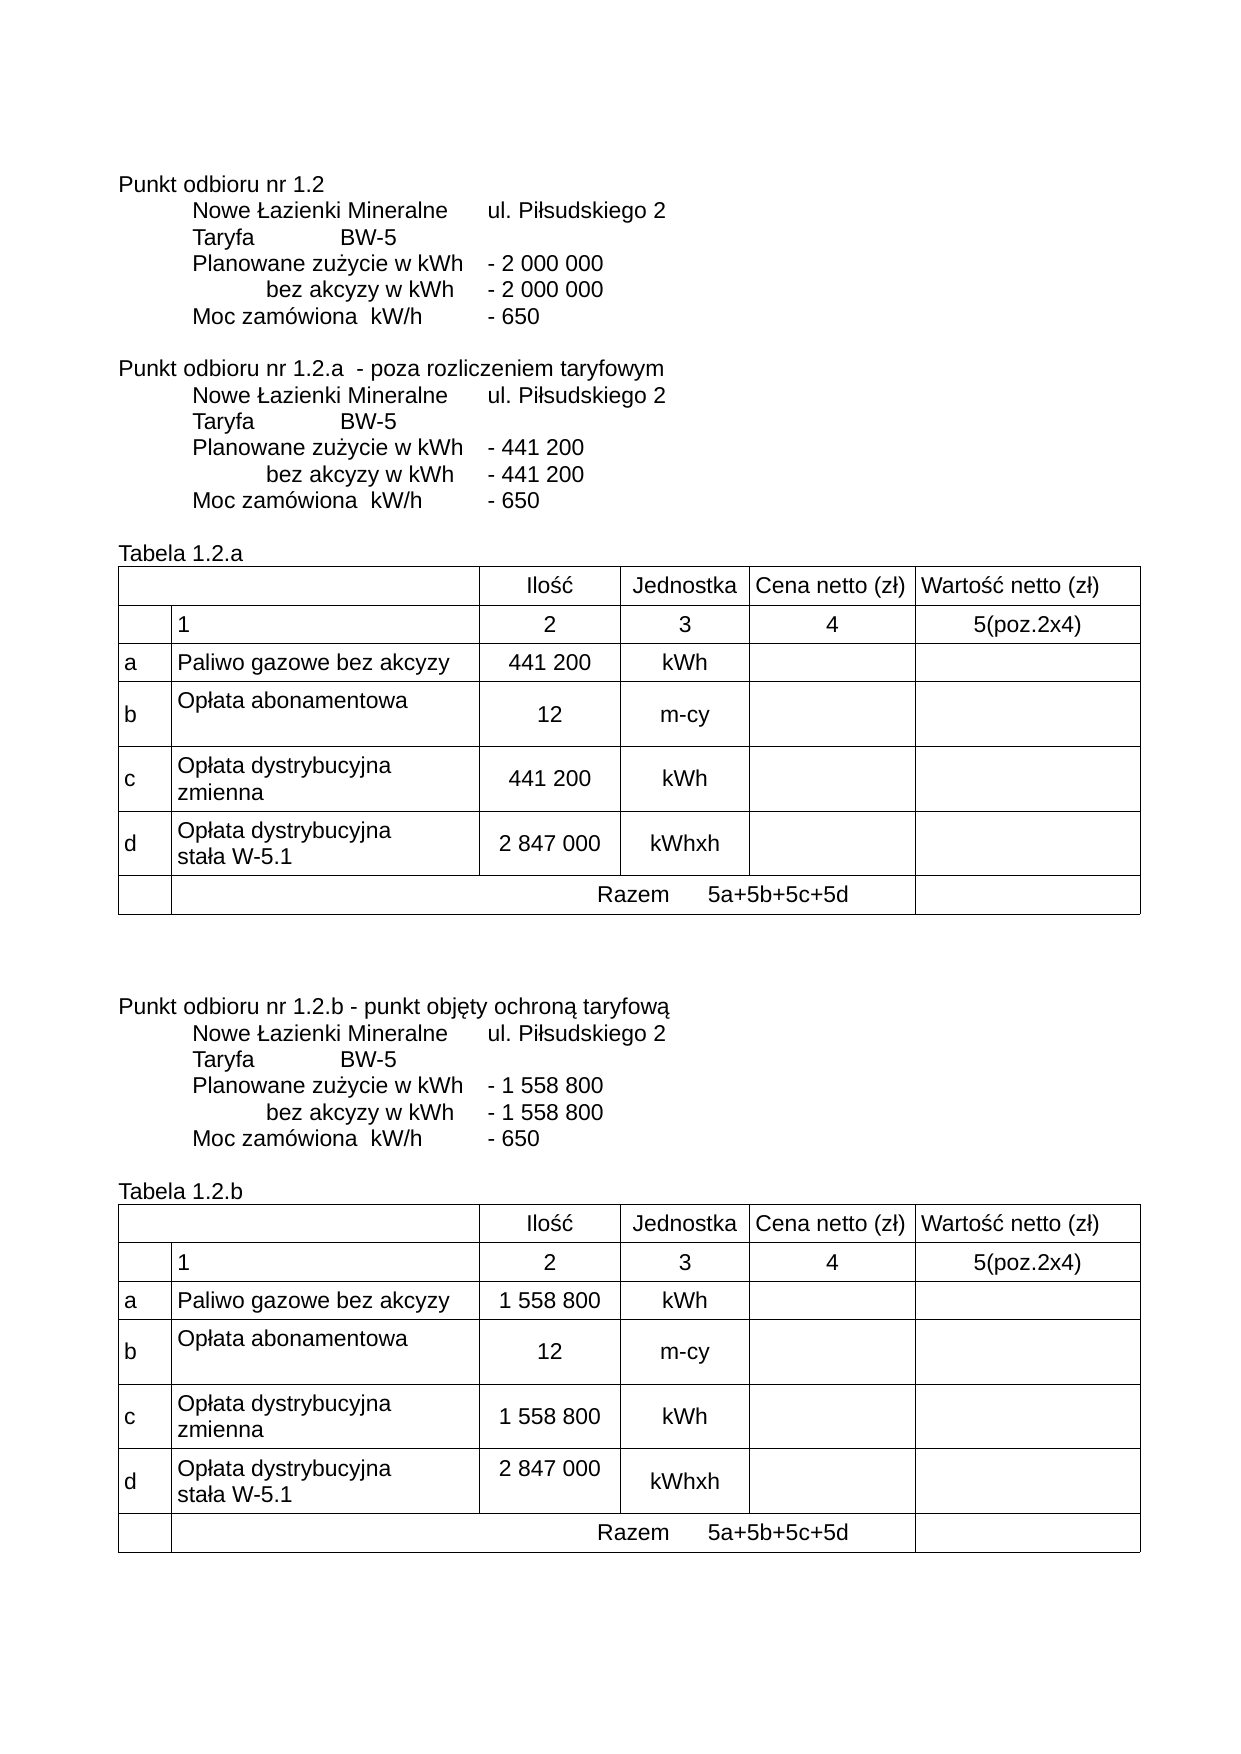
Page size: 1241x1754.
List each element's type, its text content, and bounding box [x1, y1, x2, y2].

table_header Jednostka [621, 567, 749, 604]
table_cell [916, 876, 1140, 913]
table_header [119, 567, 479, 604]
table_header Ilość [480, 567, 620, 604]
text Taryfa BW-5 [118, 1046, 1122, 1072]
table_cell [750, 682, 915, 746]
table_cell [916, 747, 1140, 811]
table_cell [916, 644, 1140, 681]
text Planowane zużycie w kWh - 2 000 000 [118, 250, 1122, 276]
text bez akcyzy w kWh - 2 000 000 [118, 276, 1122, 303]
table_cell [750, 747, 915, 811]
table_cell Paliwo gazowe bez akcyzy [172, 1282, 479, 1319]
text Taryfa BW-5 [118, 223, 1122, 250]
table_cell 12 [480, 1320, 620, 1384]
table_cell a [119, 1282, 171, 1319]
table_cell [916, 1282, 1140, 1319]
table_cell [916, 812, 1140, 875]
table_cell kWhxh [621, 812, 749, 875]
table_cell m-cy [621, 1320, 749, 1384]
text Planowane zużycie w kWh - 441 200 [118, 434, 1122, 461]
table_cell 1 [172, 1243, 479, 1281]
table_cell 12 [480, 682, 620, 746]
table_cell m-cy [621, 682, 749, 746]
table_cell c [119, 1385, 171, 1448]
text Punkt odbioru nr 1.2.a - poza rozliczeniem taryfowym [118, 355, 1122, 382]
table_cell [750, 1320, 915, 1384]
table_cell [750, 644, 915, 681]
table_cell [750, 1282, 915, 1319]
table_cell Opłata dystrybucyjna zmienna [172, 1385, 479, 1448]
table_cell kWh [621, 644, 749, 681]
table_cell [119, 606, 171, 643]
text Nowe Łazienki Mineralne ul. Piłsudskiego 2 [118, 197, 1122, 223]
text Nowe Łazienki Mineralne ul. Piłsudskiego 2 [118, 1019, 1122, 1046]
text Moc zamówiona kW/h - 650 [118, 303, 1122, 329]
table_cell a [119, 644, 171, 681]
text Punkt odbioru nr 1.2 [118, 171, 1122, 197]
table_header Cena netto (zł) [750, 567, 915, 604]
table_cell d [119, 1449, 171, 1513]
table_cell kWh [621, 747, 749, 811]
table_cell [916, 1514, 1140, 1551]
table_cell [119, 1243, 171, 1281]
text Taryfa BW-5 [118, 408, 1122, 434]
table_cell Opłata dystrybucyjna stała W-5.1 [172, 1449, 479, 1513]
table_cell 441 200 [480, 747, 620, 811]
table_cell b [119, 1320, 171, 1384]
table_cell [750, 812, 915, 875]
table_cell 2 847 000 [480, 1449, 620, 1513]
table_cell [916, 1449, 1140, 1513]
table_header Wartość netto (zł) [916, 1205, 1140, 1242]
table_cell 441 200 [480, 644, 620, 681]
table_header Jednostka [621, 1205, 749, 1242]
table_cell Razem 5a+5b+5c+5d [172, 876, 915, 913]
table_cell kWh [621, 1385, 749, 1448]
table_cell 1 558 800 [480, 1282, 620, 1319]
text Tabela 1.2.b [118, 1178, 1122, 1204]
table_cell kWhxh [621, 1449, 749, 1513]
table_cell kWh [621, 1282, 749, 1319]
text Moc zamówiona kW/h - 650 [118, 1125, 1122, 1151]
text bez akcyzy w kWh - 1 558 800 [118, 1098, 1122, 1125]
table_cell 1 558 800 [480, 1385, 620, 1448]
table_cell Opłata abonamentowa [172, 682, 479, 746]
table_cell [916, 682, 1140, 746]
text Moc zamówiona kW/h - 650 [118, 487, 1122, 513]
table_cell [750, 1449, 915, 1513]
table_cell c [119, 747, 171, 811]
table_cell 4 [750, 606, 915, 643]
table_cell 1 [172, 606, 479, 643]
table_cell [750, 1385, 915, 1448]
table_cell 2 [480, 1243, 620, 1281]
table_header Ilość [480, 1205, 620, 1242]
table_cell 4 [750, 1243, 915, 1281]
table_header Cena netto (zł) [750, 1205, 915, 1242]
table_cell [916, 1320, 1140, 1384]
table_cell Opłata dystrybucyjna zmienna [172, 747, 479, 811]
text Tabela 1.2.a [118, 540, 1122, 566]
table_cell Opłata dystrybucyjna stała W-5.1 [172, 812, 479, 875]
table_header Wartość netto (zł) [916, 567, 1140, 604]
text Punkt odbioru nr 1.2.b - punkt objęty ochroną taryfową [118, 993, 1122, 1019]
table_cell [916, 1385, 1140, 1448]
table_cell [119, 876, 171, 913]
table_cell Razem 5a+5b+5c+5d [172, 1514, 915, 1551]
table_cell 3 [621, 606, 749, 643]
table_cell d [119, 812, 171, 875]
table_cell Opłata abonamentowa [172, 1320, 479, 1384]
table_cell Paliwo gazowe bez akcyzy [172, 644, 479, 681]
table_cell 2 [480, 606, 620, 643]
text Planowane zużycie w kWh - 1 558 800 [118, 1072, 1122, 1098]
text Nowe Łazienki Mineralne ul. Piłsudskiego 2 [118, 382, 1122, 408]
table_cell 5(poz.2x4) [916, 1243, 1140, 1281]
table_header [119, 1205, 479, 1242]
table_cell 5(poz.2x4) [916, 606, 1140, 643]
text bez akcyzy w kWh - 441 200 [118, 461, 1122, 487]
table_cell 3 [621, 1243, 749, 1281]
table_cell [119, 1514, 171, 1551]
table_cell 2 847 000 [480, 812, 620, 875]
table_cell b [119, 682, 171, 746]
